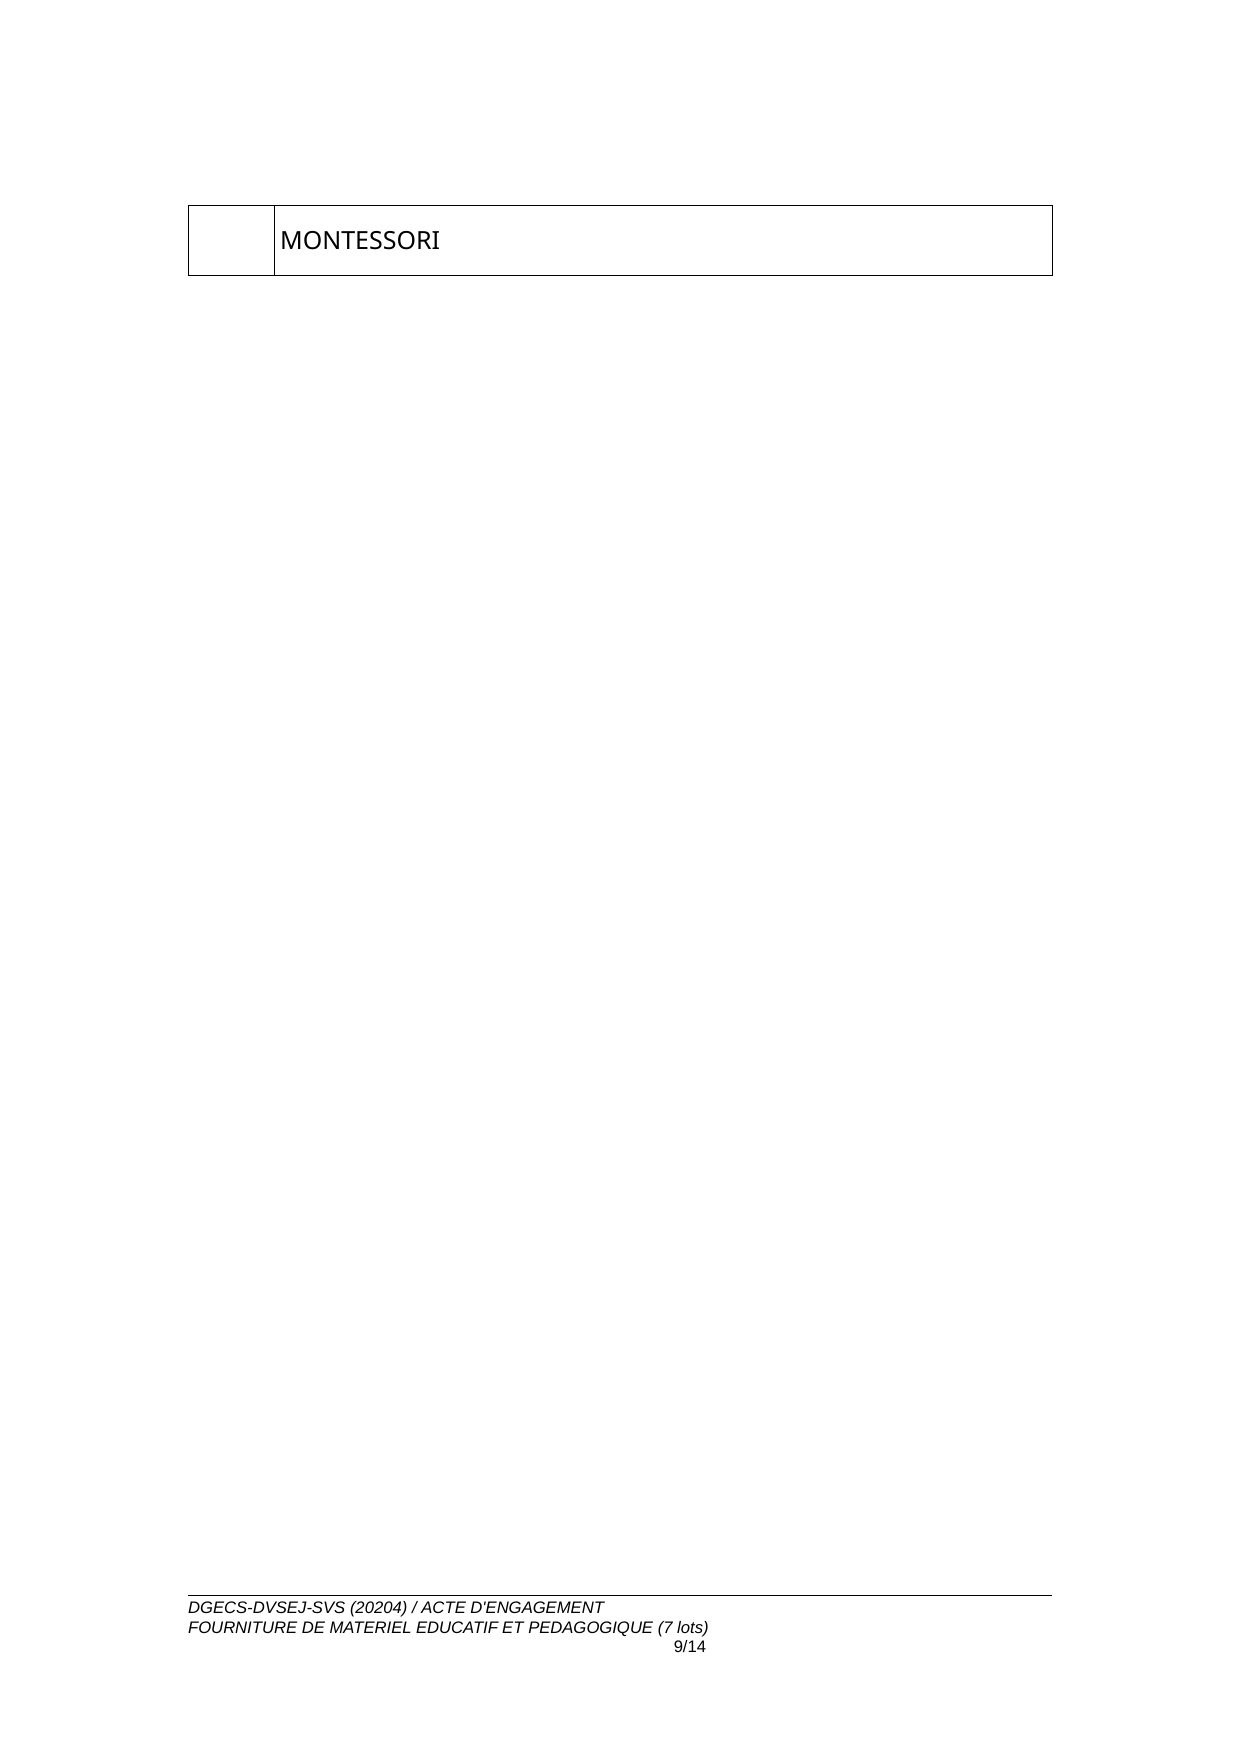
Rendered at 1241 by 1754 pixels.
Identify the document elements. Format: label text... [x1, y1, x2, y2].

table_cell [189, 206, 274, 275]
table_cell MONTESSORI [275, 206, 1052, 275]
